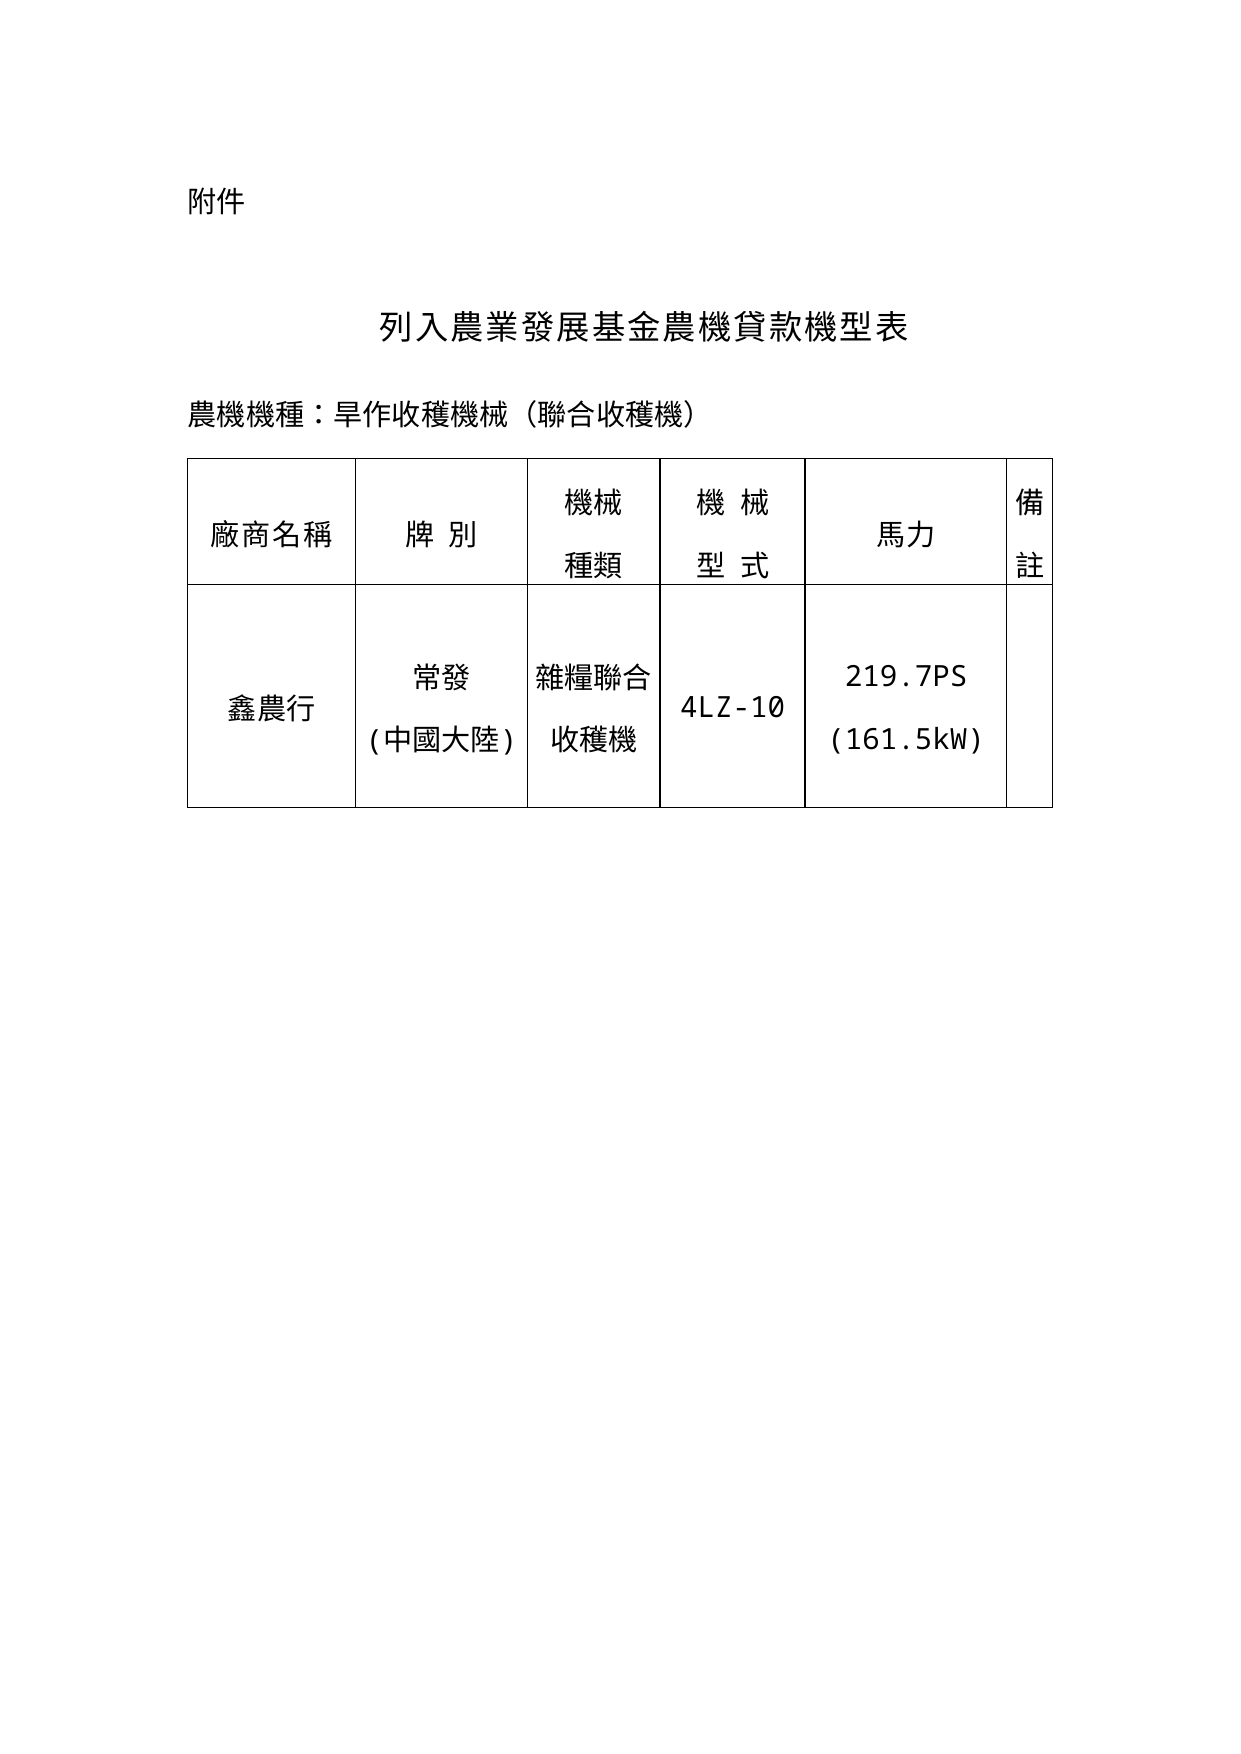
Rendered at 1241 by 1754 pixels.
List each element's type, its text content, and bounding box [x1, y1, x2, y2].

table_header 備註 [1007, 459, 1052, 584]
table_header 牌 別 [356, 459, 527, 584]
text 農機機種：旱作收穫機械（聯合收穫機） [187, 371, 1053, 433]
table_header 機 械 型 式 [661, 459, 804, 584]
text 附件 [187, 158, 1053, 221]
table_header 馬力 [806, 459, 1006, 584]
text 列入農業發展基金農機貸款機型表 [187, 283, 1053, 346]
table_header 機械 種類 [528, 459, 659, 584]
table_cell [1007, 585, 1052, 807]
table_cell 219.7PS (161.5kW) [806, 585, 1006, 807]
table_cell 鑫農行 [188, 585, 355, 807]
table_header 廠商名稱 [188, 459, 355, 584]
table_cell 4LZ-10 [661, 585, 804, 807]
table_cell 雜糧聯合收穫機 [528, 585, 659, 807]
table_cell 常發 (中國大陸) [356, 585, 527, 807]
